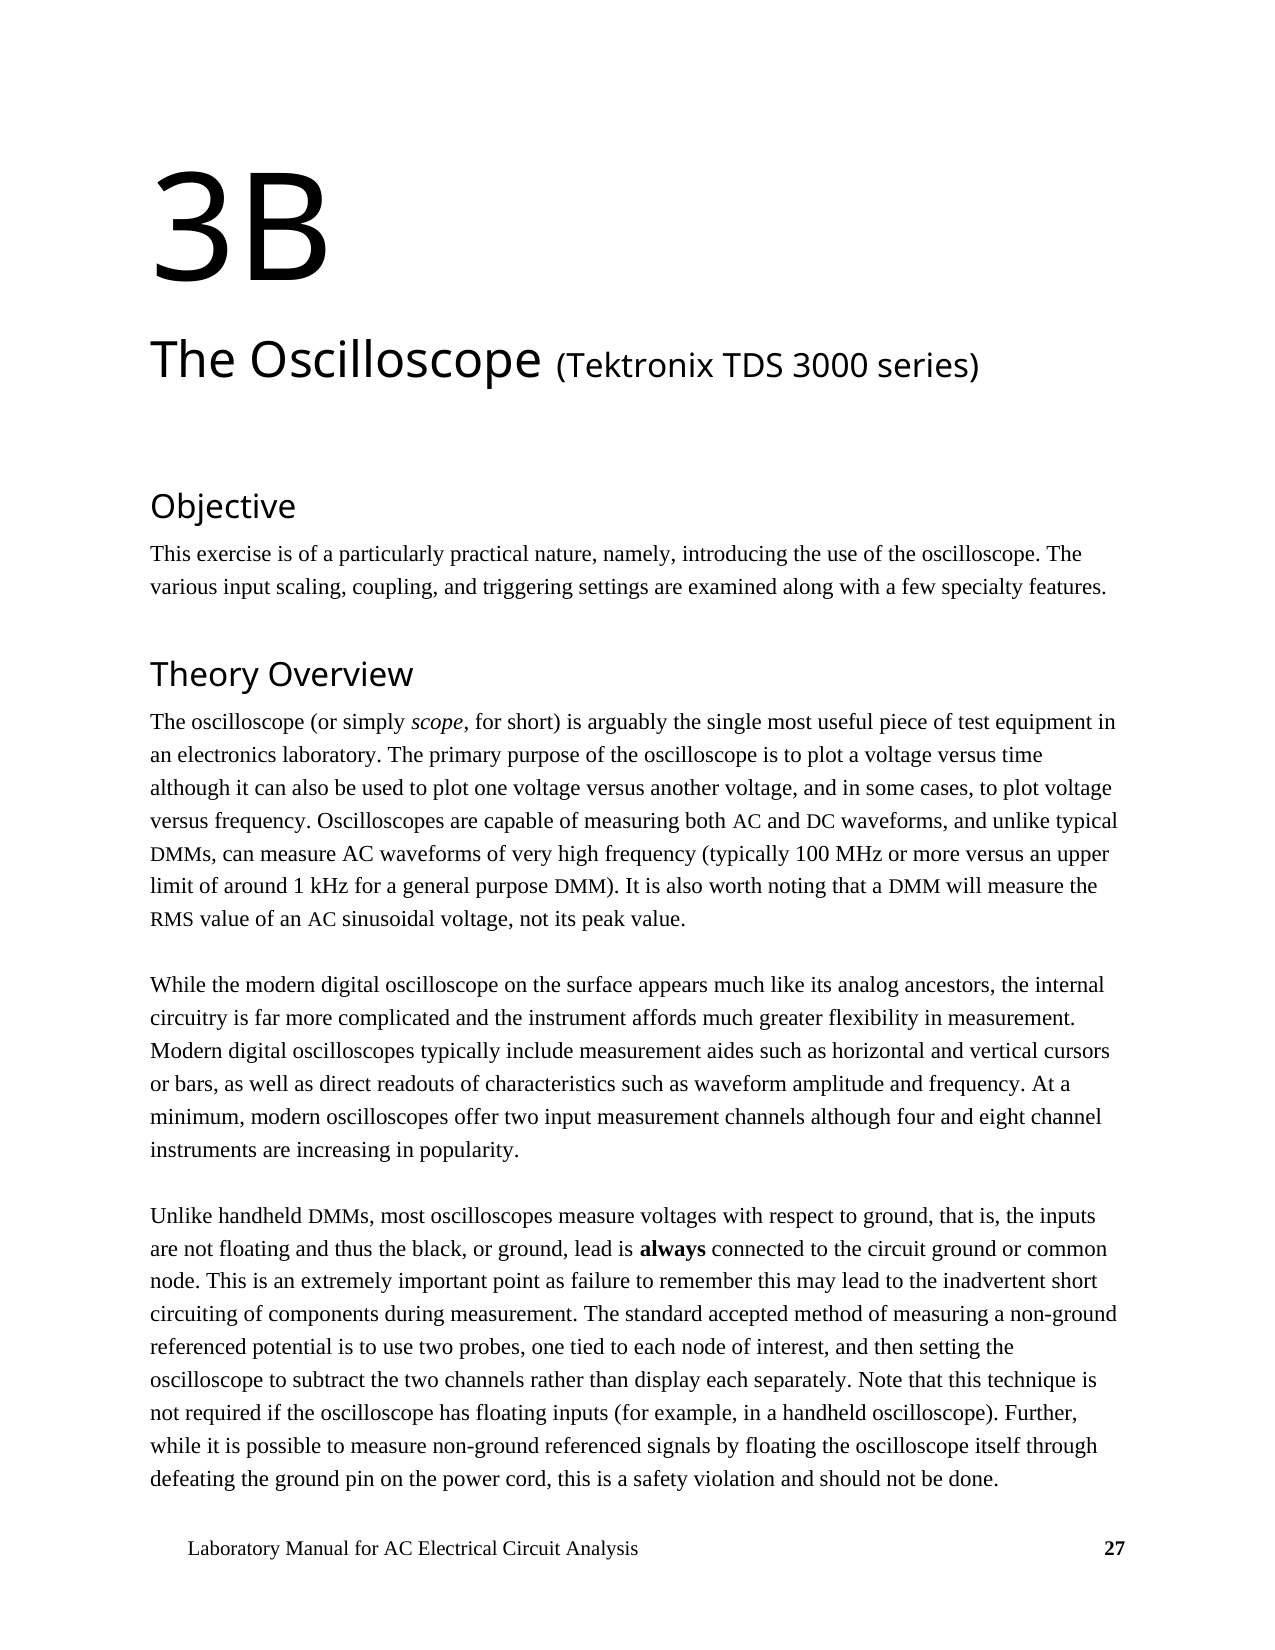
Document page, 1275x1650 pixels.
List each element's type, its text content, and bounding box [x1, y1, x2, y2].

subtitle Objective [150, 483, 1125, 529]
text The oscilloscope (or simply scope, for short) is arguably the single most useful piece of test equipment in an electronics laboratory. The primary purpose of the oscilloscope is to plot a voltage versus time although it can also be used to plot one voltage versus another voltage, and in some cases, to plot voltage versus frequency. Oscilloscopes are capable of measuring both AC and DC waveforms, and unlike typical DMMs, can measure AC waveforms of very high frequency (typically 100 MHz or more versus an upper limit of around 1 kHz for a general purpose DMM). It is also worth noting that a DMM will measure the RMS value of an AC sinusoidal voltage, not its peak value. [150, 708, 1125, 932]
text Unlike handheld DMMs, most oscilloscopes measure voltages with respect to ground, that is, the inputs are not floating and thus the black, or ground, lead is always connected to the circuit ground or common node. This is an extremely important point as failure to remember this may lead to the inadvertent short circuiting of components during measurement. The standard accepted method of measuring a non-ground referenced potential is to use two probes, one tied to each node of interest, and then setting the oscilloscope to subtract the two channels rather than display each separately. Note that this technique is not required if the oscilloscope has floating inputs (for example, in a handheld oscilloscope). Further, while it is possible to measure non-ground referenced signals by floating the oscilloscope itself through defeating the ground pin on the power cord, this is a safety violation and should not be done. [150, 1202, 1125, 1491]
subtitle Theory Overview [150, 651, 1125, 697]
title 3B [150, 120, 1125, 324]
text While the modern digital oscilloscope on the surface appears much like its analog ancestors, the internal circuitry is far more complicated and the instrument affords much greater flexibility in measurement. Modern digital oscilloscopes typically include measurement aides such as horizontal and vertical cursors or bars, as well as direct readouts of characteristics such as waveform amplitude and frequency. At a minimum, modern oscilloscopes offer two input measurement channels although four and eight channel instruments are increasing in popularity. [150, 971, 1125, 1162]
title The Oscilloscope (Tektronix TDS 3000 series) [150, 324, 1125, 392]
text This exercise is of a particularly practical nature, namely, introducing the use of the oscilloscope. The various input scaling, coupling, and triggering settings are examined along with a few specialty features. [150, 540, 1125, 599]
